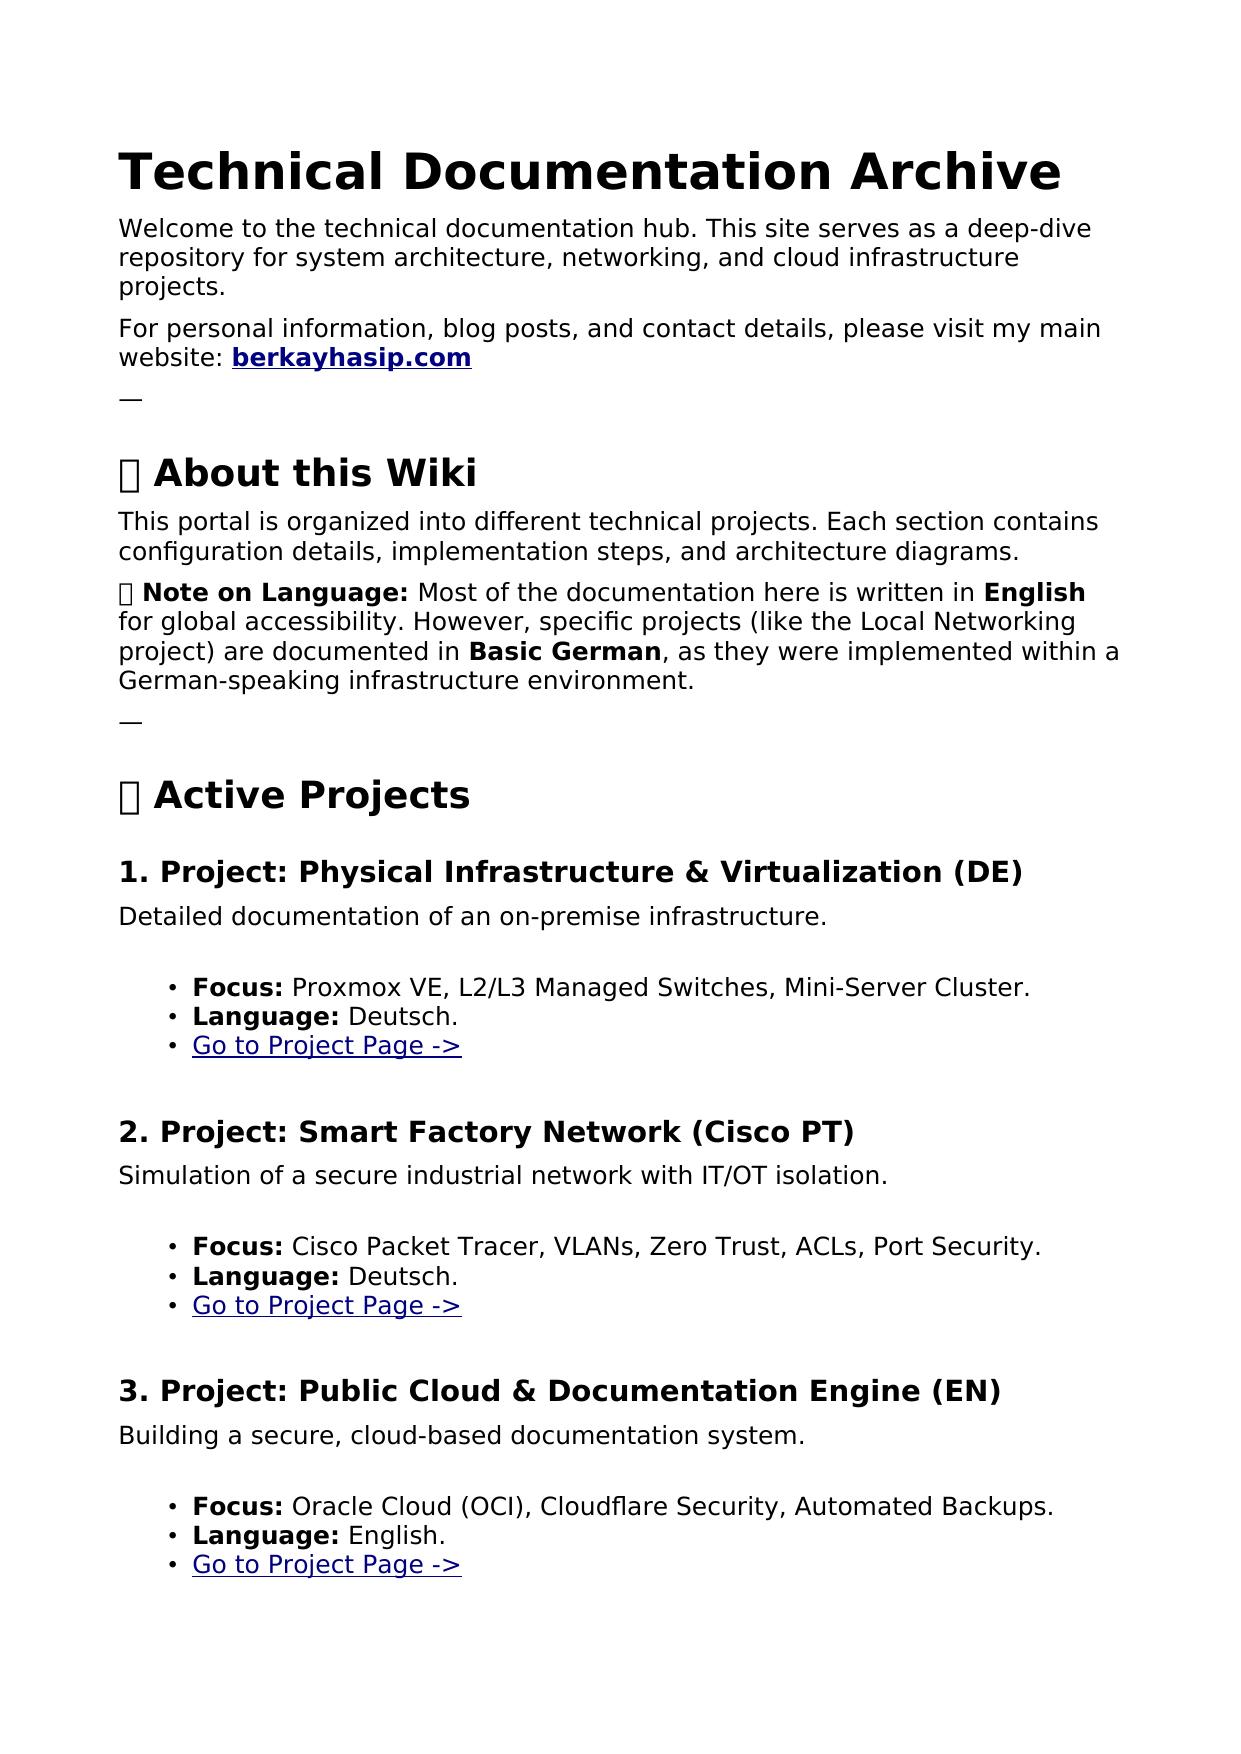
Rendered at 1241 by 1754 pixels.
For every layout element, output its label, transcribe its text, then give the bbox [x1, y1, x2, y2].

text Simulation of a secure industrial network with IT/OT isolation. [118, 1161, 1122, 1191]
text Detailed documentation of an on-premise infrastructure. [118, 902, 1122, 931]
text 📢 Note on Language: Most of the documentation here is written in English for global accessibility. However, specific projects (like the Local Networking project) are documented in Basic German, as they were implemented within a German-speaking infrastructure environment. [118, 578, 1122, 695]
subtitle 2. Project: Smart Factory Network (Cisco PT) [118, 1115, 1122, 1149]
list Language: Deutsch. [177, 1262, 1122, 1291]
subtitle 3. Project: Public Cloud & Documentation Engine (EN) [118, 1374, 1122, 1408]
subtitle 🌐 About this Wiki [118, 451, 1122, 495]
list Go to Project Page -> [177, 1291, 1122, 1320]
list Language: Deutsch. [177, 1002, 1122, 1031]
subtitle 🚀 Active Projects [118, 774, 1122, 818]
text — [118, 385, 1122, 414]
text — [118, 707, 1122, 737]
list Language: English. [177, 1521, 1122, 1550]
list Go to Project Page -> [177, 1031, 1122, 1060]
subtitle Technical Documentation Archive [118, 143, 1122, 201]
list Focus: Oracle Cloud (OCI), Cloudflare Security, Automated Backups. [177, 1492, 1122, 1521]
text For personal information, blog posts, and contact details, please visit my main website: berkayhasip.com [118, 314, 1122, 372]
subtitle 1. Project: Physical Infrastructure & Virtualization (DE) [118, 855, 1122, 889]
text Welcome to the technical documentation hub. This site serves as a deep-dive repository for system architecture, networking, and cloud infrastructure projects. [118, 214, 1122, 301]
list Focus: Cisco Packet Tracer, VLANs, Zero Trust, ACLs, Port Security. [177, 1232, 1122, 1262]
text Building a secure, cloud-based documentation system. [118, 1421, 1122, 1450]
list Focus: Proxmox VE, L2/L3 Managed Switches, Mini-Server Cluster. [177, 973, 1122, 1002]
text This portal is organized into different technical projects. Each section contains configuration details, implementation steps, and architecture diagrams. [118, 507, 1122, 566]
list Go to Project Page -> [177, 1550, 1122, 1579]
